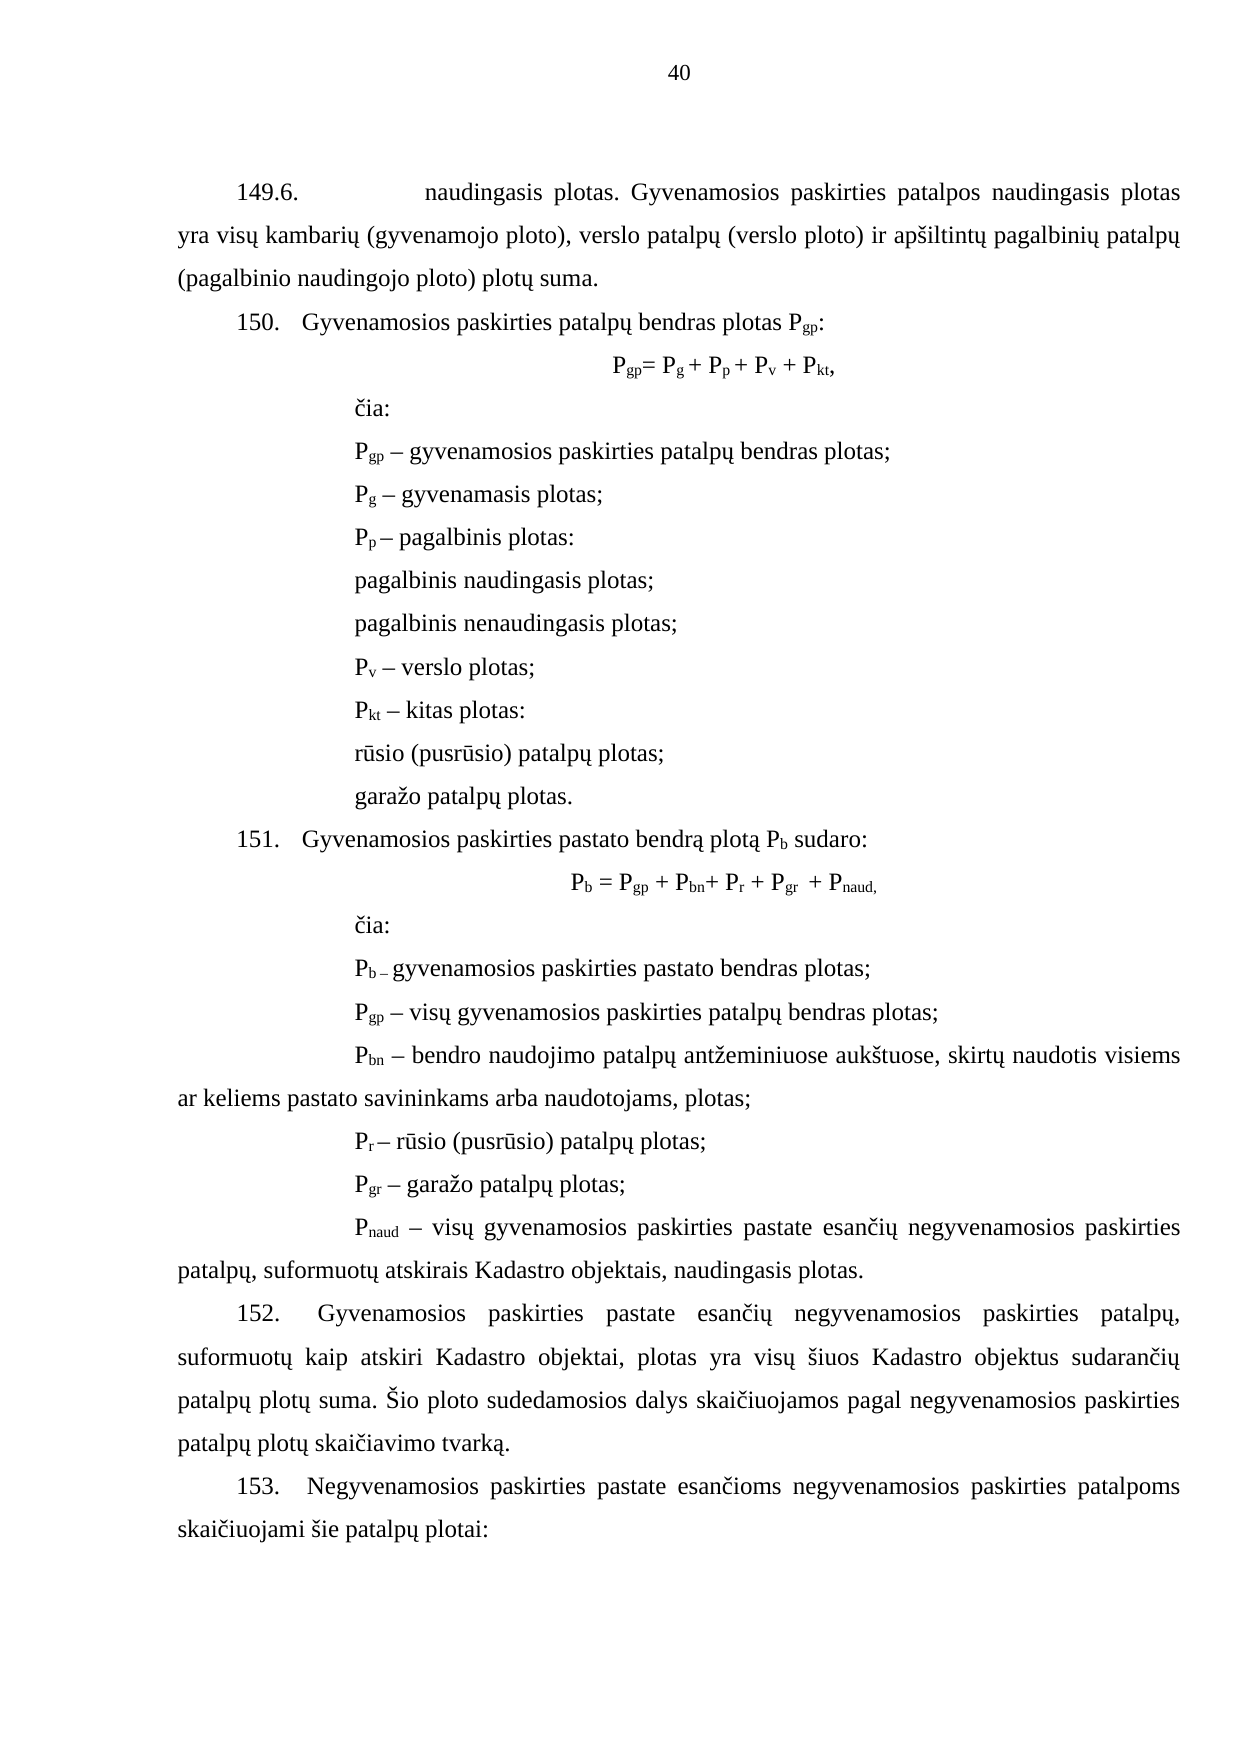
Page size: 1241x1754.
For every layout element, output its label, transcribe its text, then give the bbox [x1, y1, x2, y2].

text rūsio (pusrūsio) patalpų plotas; [177, 738, 1181, 767]
text 153. Negyvenamosios paskirties pastate esančioms negyvenamosios paskirties patalpoms skaičiuojami šie patalpų plotai: [177, 1471, 1181, 1543]
text Pnaud – visų gyvenamosios paskirties pastate esančių negyvenamosios paskirties patalpų, suformuotų atskirais Kadastro objektais, naudingasis plotas. [177, 1212, 1181, 1284]
text Pgp – gyvenamosios paskirties patalpų bendras plotas; [177, 436, 1181, 465]
text garažo patalpų plotas. [177, 781, 1181, 810]
text Pgp – visų gyvenamosios paskirties patalpų bendras plotas; [177, 997, 1181, 1025]
text Pg – gyvenamasis plotas; [177, 479, 1181, 508]
text Pkt – kitas plotas: [177, 695, 1181, 723]
text čia: [177, 910, 1181, 939]
text Pgp= Pg + Pp + Pv + Pkt, [177, 350, 1181, 378]
text Pgr – garažo patalpų plotas; [354, 1169, 1181, 1198]
text Pbn – bendro naudojimo patalpų antžeminiuose aukštuose, skirtų naudotis visiems ar keliems pastato savininkams arba naudotojams, plotas; [177, 1040, 1181, 1112]
text pagalbinis nenaudingasis plotas; [177, 608, 1181, 637]
text Pb = Pgp + Pbn+ Pr + Pgr + Pnaud, [177, 867, 1181, 896]
text čia: [177, 393, 1181, 422]
text Pr – rūsio (pusrūsio) patalpų plotas; [177, 1126, 1181, 1155]
text 152. Gyvenamosios paskirties pastate esančių negyvenamosios paskirties patalpų, suformuotų kaip atskiri Kadastro objektai, plotas yra visų šiuos Kadastro objektus sudarančių patalpų plotų suma. Šio ploto sudedamosios dalys skaičiuojamos pagal negyvenamosios paskirties patalpų plotų skaičiavimo tvarką. [177, 1298, 1181, 1457]
text 151. Gyvenamosios paskirties pastato bendrą plotą Pb sudaro: [177, 824, 1181, 853]
text Pb – gyvenamosios paskirties pastato bendras plotas; [177, 953, 1181, 982]
text 149.6. naudingasis plotas. Gyvenamosios paskirties patalpos naudingasis plotas yra visų kambarių (gyvenamojo ploto), verslo patalpų (verslo ploto) ir apšiltintų pagalbinių patalpų (pagalbinio naudingojo ploto) plotų suma. [177, 177, 1181, 292]
text 150. Gyvenamosios paskirties patalpų bendras plotas Pgp: [177, 307, 1181, 335]
text pagalbinis naudingasis plotas; [177, 565, 1181, 594]
text Pv – verslo plotas; [177, 652, 1181, 680]
text Pp – pagalbinis plotas: [177, 522, 1181, 551]
